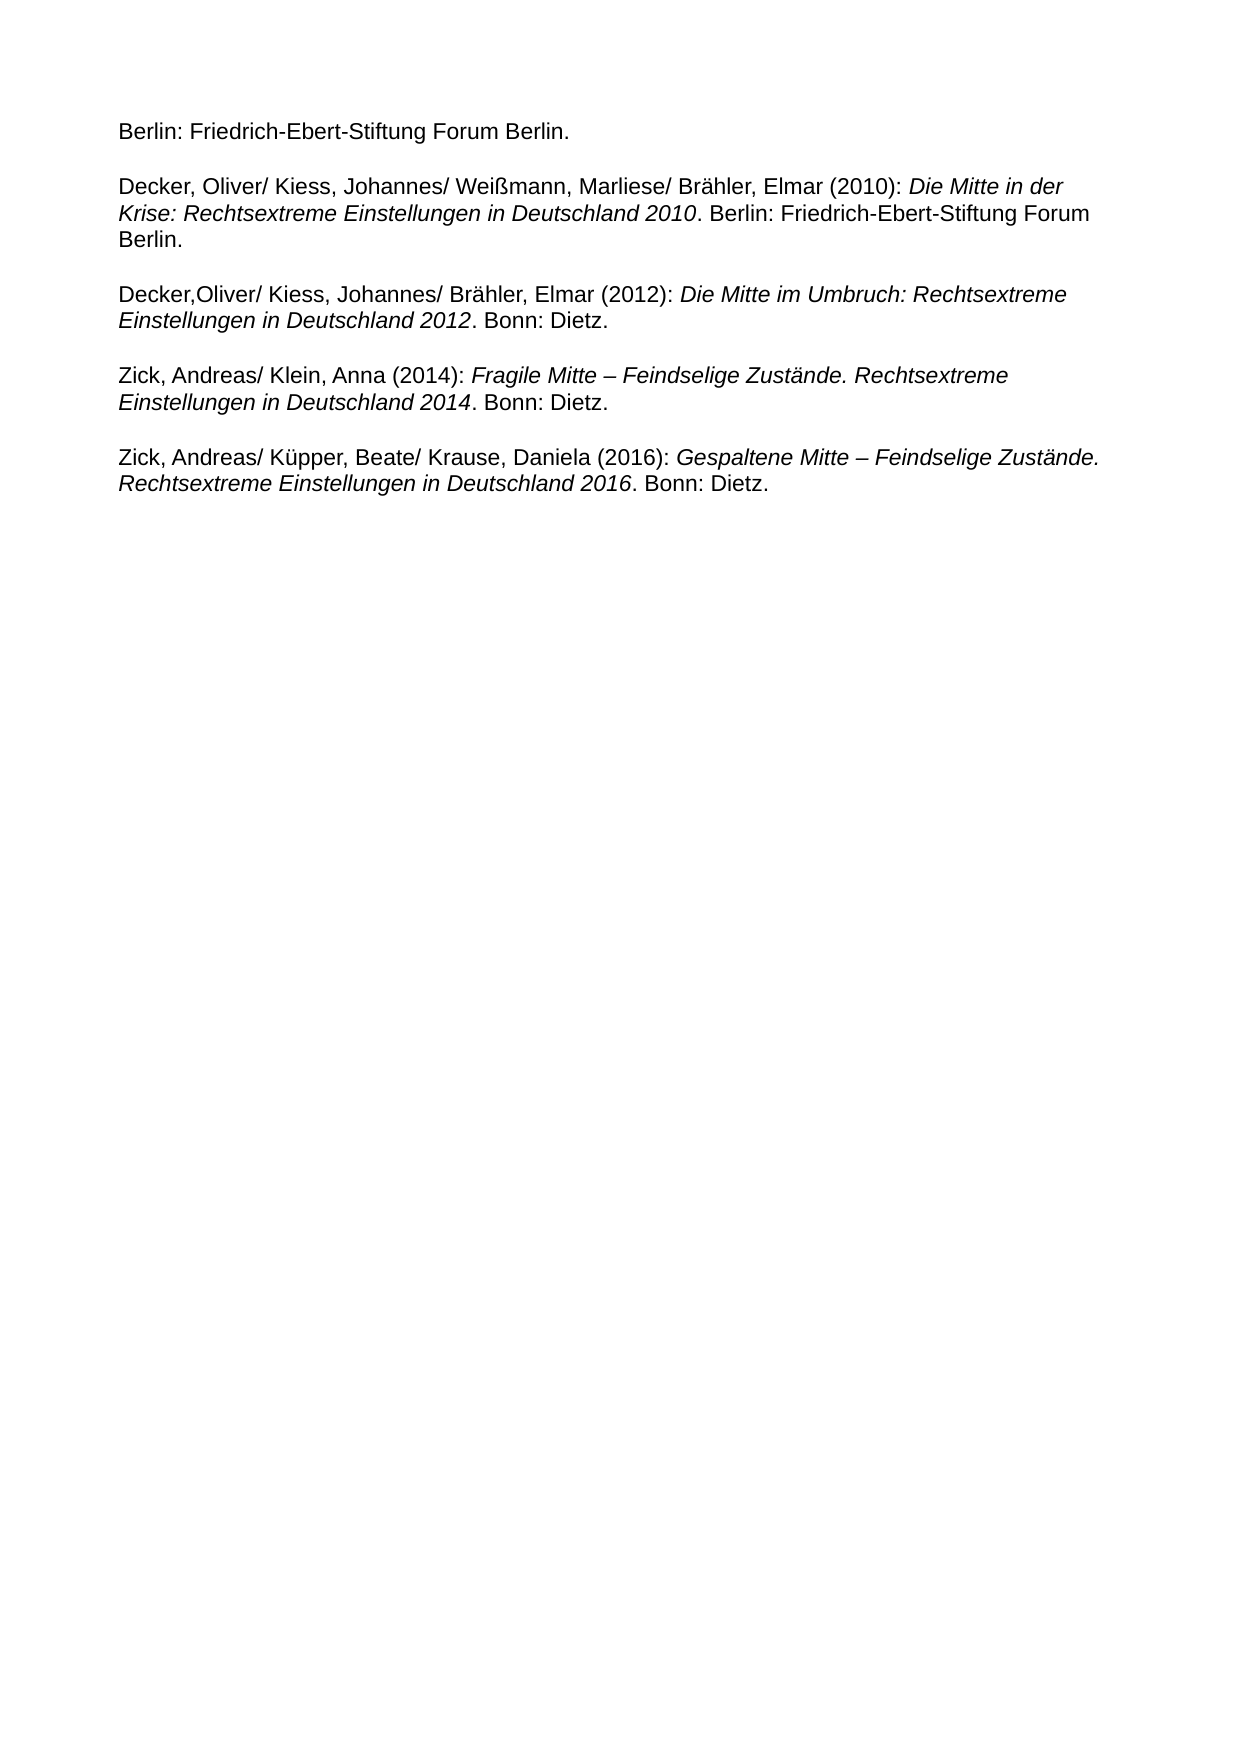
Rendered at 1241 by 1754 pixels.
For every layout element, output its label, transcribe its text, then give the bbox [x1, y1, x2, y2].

text Berlin: Friedrich-Ebert-Stiftung Forum Berlin. [118, 118, 1122, 144]
text Zick, Andreas/ Küpper, Beate/ Krause, Daniela (2016): Gespaltene Mitte – Feindselige Zustände. Rechtsextreme Einstellungen in Deutschland 2016. Bonn: Dietz. [118, 444, 1122, 497]
text Decker,Oliver/ Kiess, Johannes/ Brähler, Elmar (2012): Die Mitte im Umbruch: Rechtsextreme Einstellungen in Deutschland 2012. Bonn: Dietz. [118, 281, 1122, 334]
text Zick, Andreas/ Klein, Anna (2014): Fragile Mitte – Feindselige Zustände. Rechtsextreme Einstellungen in Deutschland 2014. Bonn: Dietz. [118, 362, 1122, 415]
text Decker, Oliver/ Kiess, Johannes/ Weißmann, Marliese/ Brähler, Elmar (2010): Die Mitte in der Krise: Rechtsextreme Einstellungen in Deutschland 2010. Berlin: Friedrich-Ebert-Stiftung Forum Berlin. [118, 173, 1122, 252]
